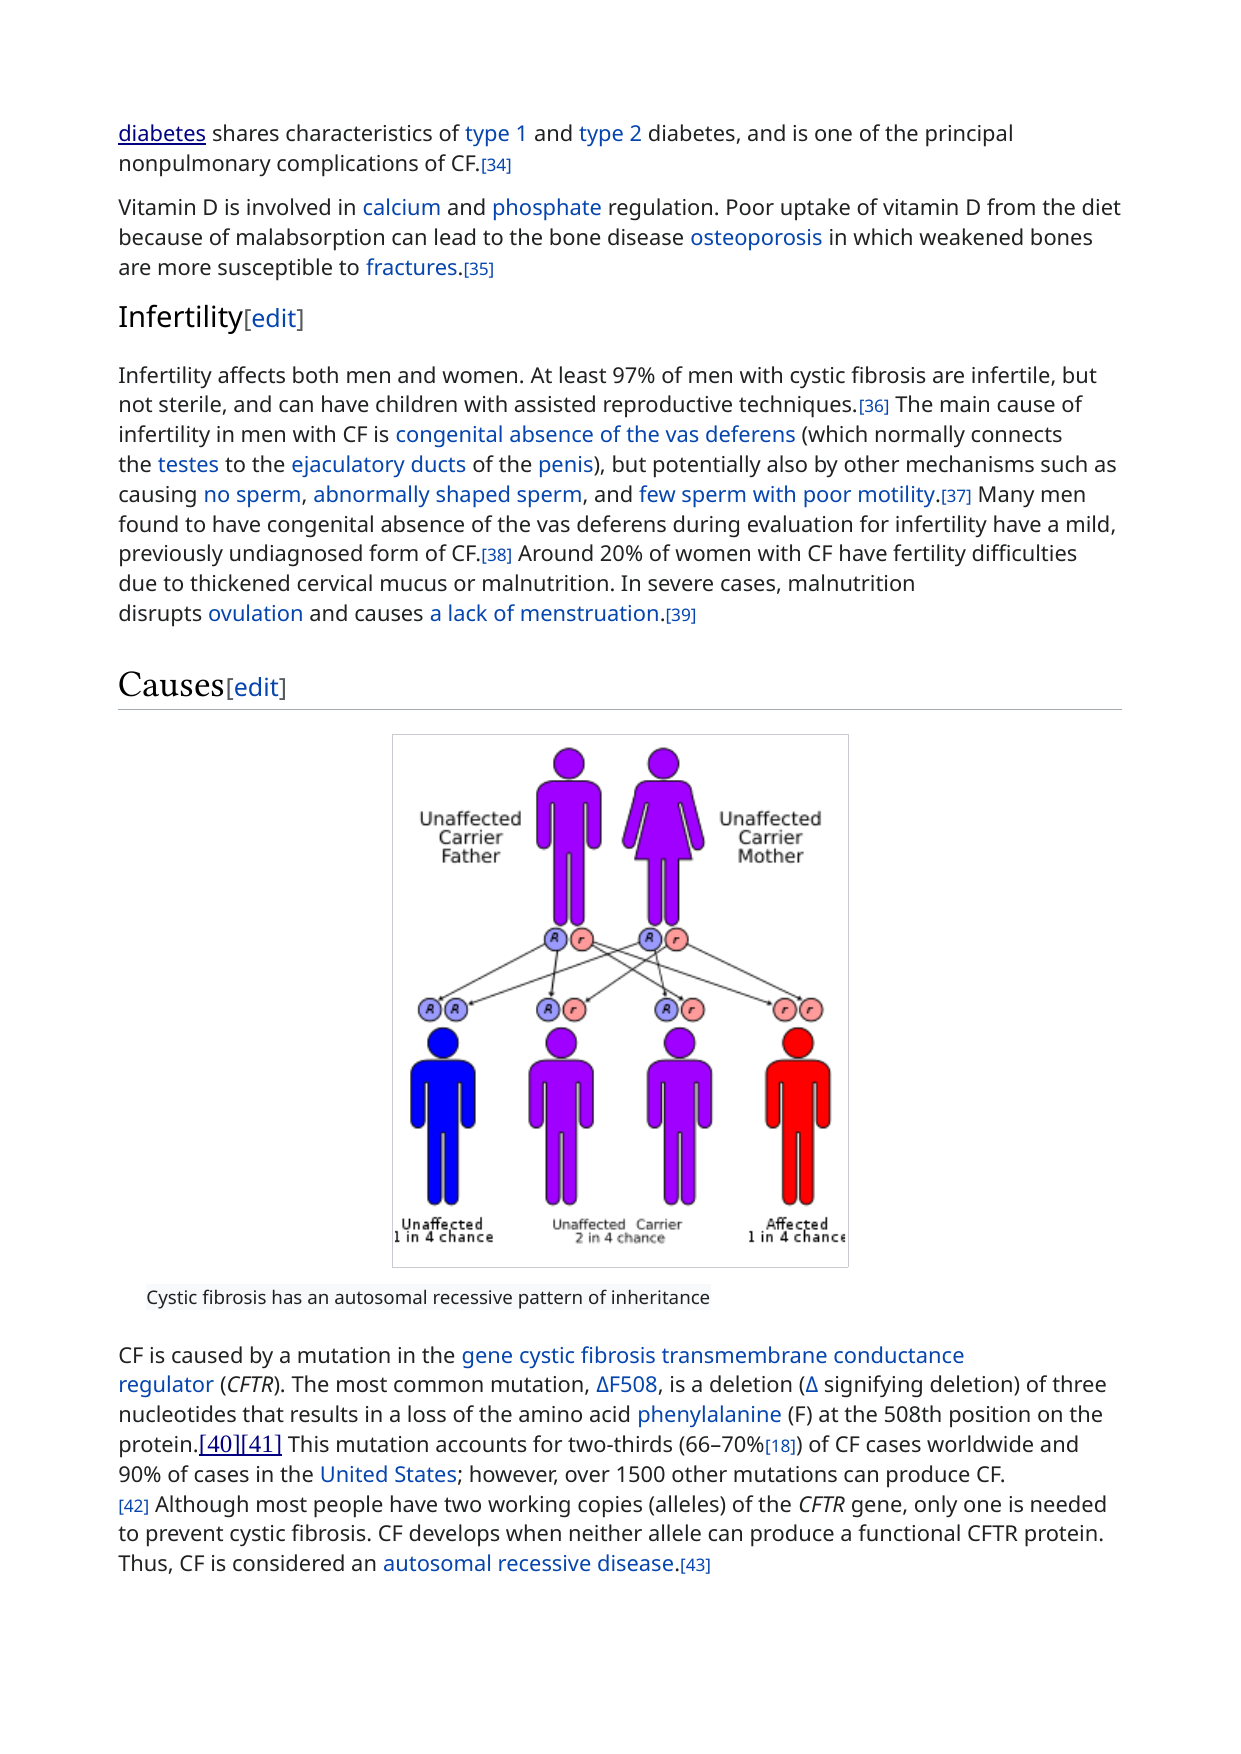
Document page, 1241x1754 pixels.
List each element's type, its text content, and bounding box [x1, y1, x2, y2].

text Infertility affects both men and women. At least 97% of men with cystic fibrosis are infertile, but not sterile, and can have children with assisted reproductive techniques.[36] The main cause of infertility in men with CF is congenital absence of the vas deferens (which normally connects the testes to the ejaculatory ducts of the penis), but potentially also by other mechanisms such as causing no sperm, abnormally shaped sperm, and few sperm with poor motility.[37] Many men found to have congenital absence of the vas deferens during evaluation for infertility have a mild, previously undiagnosed form of CF.[38] Around 20% of women with CF have fertility difficulties due to thickened cervical mucus or malnutrition. In severe cases, malnutrition disrupts ovulation and causes a lack of menstruation.[39] [118, 360, 1122, 628]
text CF is caused by a mutation in the gene cystic fibrosis transmembrane conductance regulator (CFTR). The most common mutation, ΔF508, is a deletion (Δ signifying deletion) of three nucleotides that results in a loss of the amino acid phenylalanine (F) at the 508th position on the protein.[40][41] This mutation accounts for two-thirds (66–70%[18]) of CF cases worldwide and 90% of cases in the United States; however, over 1500 other mutations can produce CF.[42] Although most people have two working copies (alleles) of the CFTR gene, only one is needed to prevent cystic fibrosis. CF develops when neither allele can produce a functional CFTR protein. Thus, CF is considered an autosomal recessive disease.[43] [118, 1340, 1122, 1578]
text diabetes shares characteristics of type 1 and type 2 diabetes, and is one of the principal nonpulmonary complications of CF.[34] [118, 118, 1122, 178]
picture [395, 737, 846, 1264]
text Vitamin D is involved in calcium and phosphate regulation. Poor uptake of vitamin D from the diet because of malabsorption can lead to the bone disease osteoporosis in which weakened bones are more susceptible to fractures.[35] [118, 192, 1122, 282]
subtitle Infertility[edit] [118, 296, 1122, 336]
subtitle Causes[edit] [118, 663, 1122, 709]
text Cystic fibrosis has an autosomal recessive pattern of inheritance [123, 1284, 1122, 1310]
